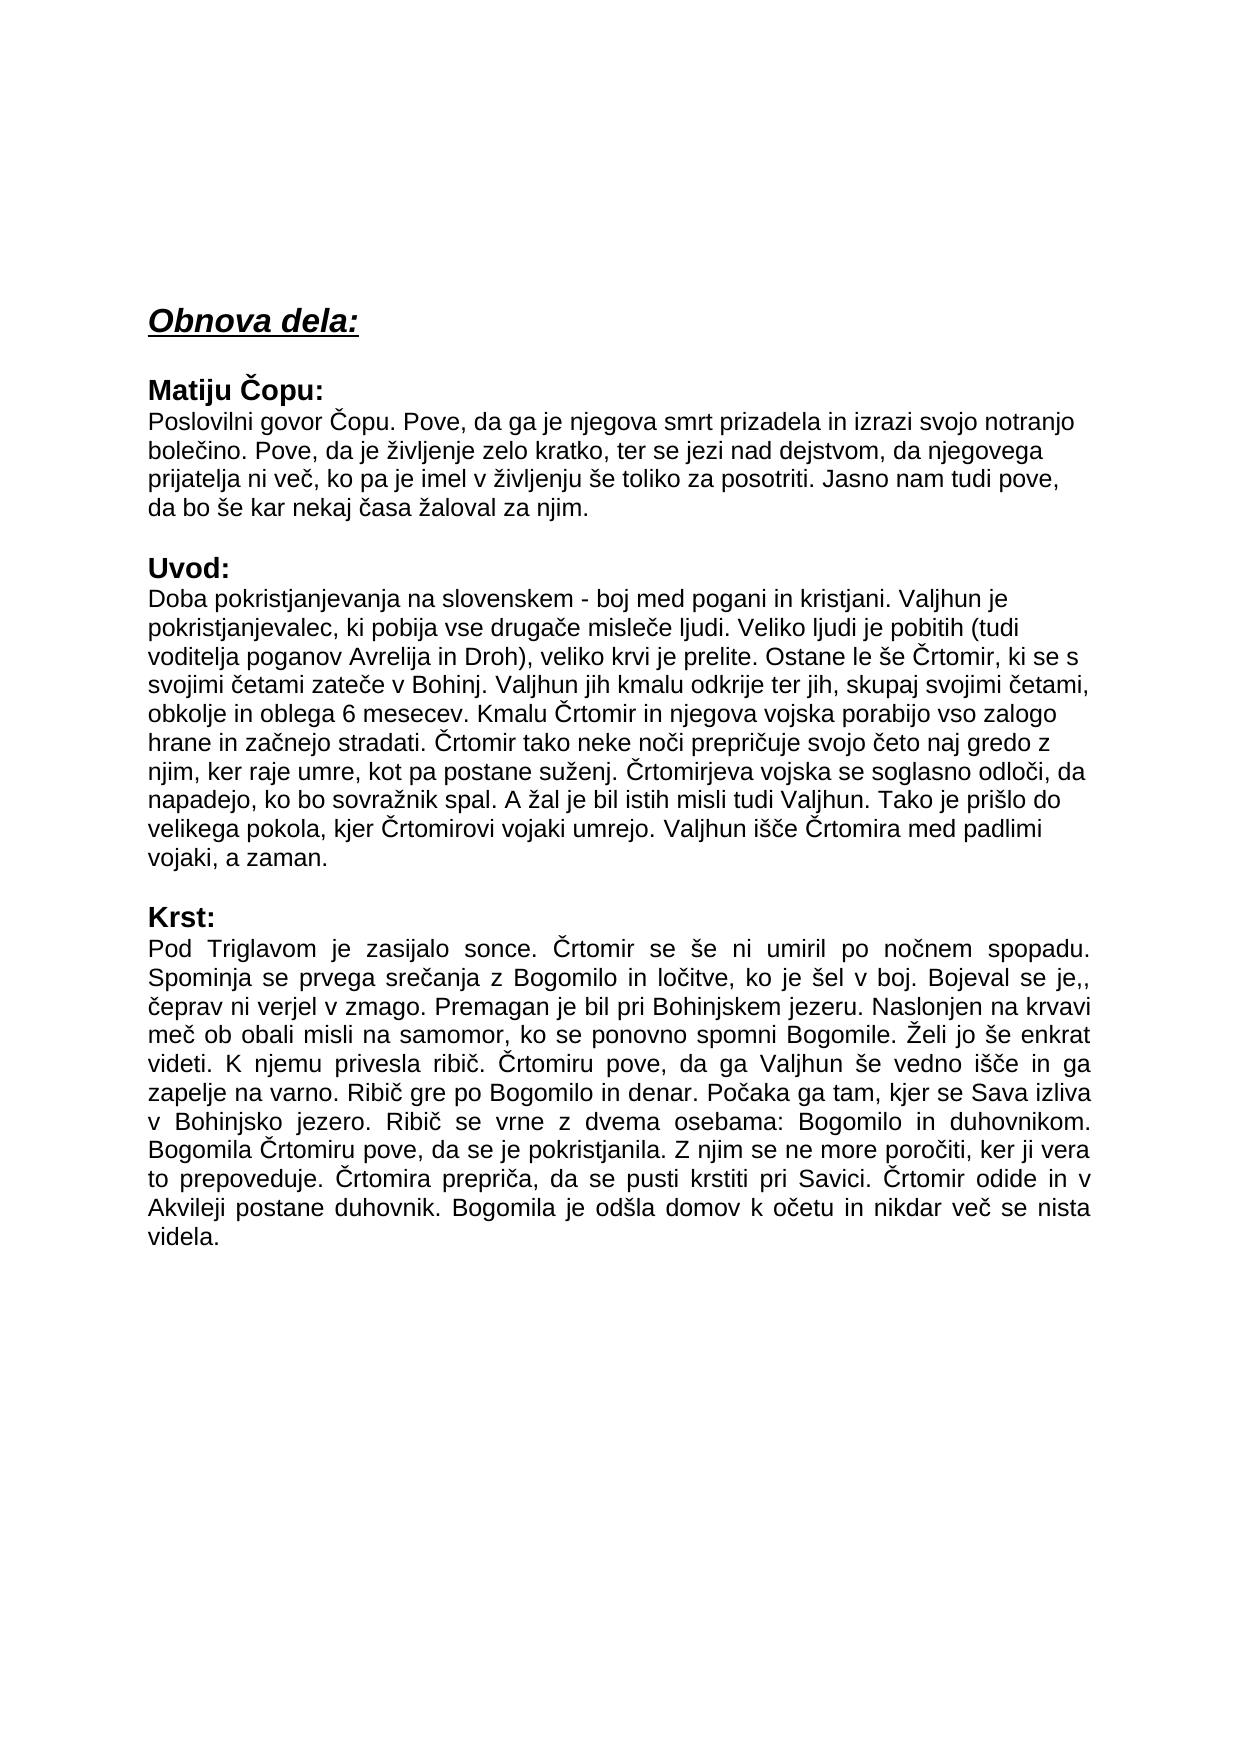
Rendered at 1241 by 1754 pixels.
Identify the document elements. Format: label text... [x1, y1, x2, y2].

text Doba pokristjanjevanja na slovenskem - boj med pogani in kristjani. Valjhun je pokristjanjevalec, ki pobija vse drugače misleče ljudi. Veliko ljudi je pobitih (tudi voditelja poganov Avrelija in Droh), veliko krvi je prelite. Ostane le še Črtomir, ki se s svojimi četami zateče v Bohinj. Valjhun jih kmalu odkrije ter jih, skupaj svojimi četami, obkolje in oblega 6 mesecev. Kmalu Črtomir in njegova vojska porabijo vso zalogo hrane in začnejo stradati. Črtomir tako neke noči prepričuje svojo četo naj gredo z njim, ker raje umre, kot pa postane suženj. Črtomirjeva vojska se soglasno odloči, da napadejo, ko bo sovražnik spal. A žal je bil istih misli tudi Valjhun. Tako je prišlo do velikega pokola, kjer Črtomirovi vojaki umrejo. Valjhun išče Črtomira med padlimi vojaki, a zaman. [148, 584, 1092, 872]
text Matiju Čopu: [148, 373, 1092, 407]
text Poslovilni govor Čopu. Pove, da ga je njegova smrt prizadela in izrazi svojo notranjo bolečino. Pove, da je življenje zelo kratko, ter se jezi nad dejstvom, da njegovega prijatelja ni več, ko pa je imel v življenju še toliko za posotriti. Jasno nam tudi pove, da bo še kar nekaj časa žaloval za njim. [148, 407, 1092, 522]
text Krst: [148, 901, 1092, 934]
text Obnova dela: [148, 301, 1092, 340]
text Pod Triglavom je zasijalo sonce. Črtomir se še ni umiril po nočnem spopadu. Spominja se prvega srečanja z Bogomilo in ločitve, ko je šel v boj. Bojeval se je,, čeprav ni verjel v zmago. Premagan je bil pri Bohinjskem jezeru. Naslonjen na krvavi meč ob obali misli na samomor, ko se ponovno spomni Bogomile. Želi jo še enkrat videti. K njemu privesla ribič. Črtomiru pove, da ga Valjhun še vedno išče in ga zapelje na varno. Ribič gre po Bogomilo in denar. Počaka ga tam, kjer se Sava izliva v Bohinjsko jezero. Ribič se vrne z dvema osebama: Bogomilo in duhovnikom. Bogomila Črtomiru pove, da se je pokristjanila. Z njim se ne more poročiti, ker ji vera to prepoveduje. Črtomira prepriča, da se pusti krstiti pri Savici. Črtomir odide in v Akvileji postane duhovnik. Bogomila je odšla domov k očetu in nikdar več se nista videla. [148, 934, 1092, 1250]
text Uvod: [148, 551, 1092, 584]
